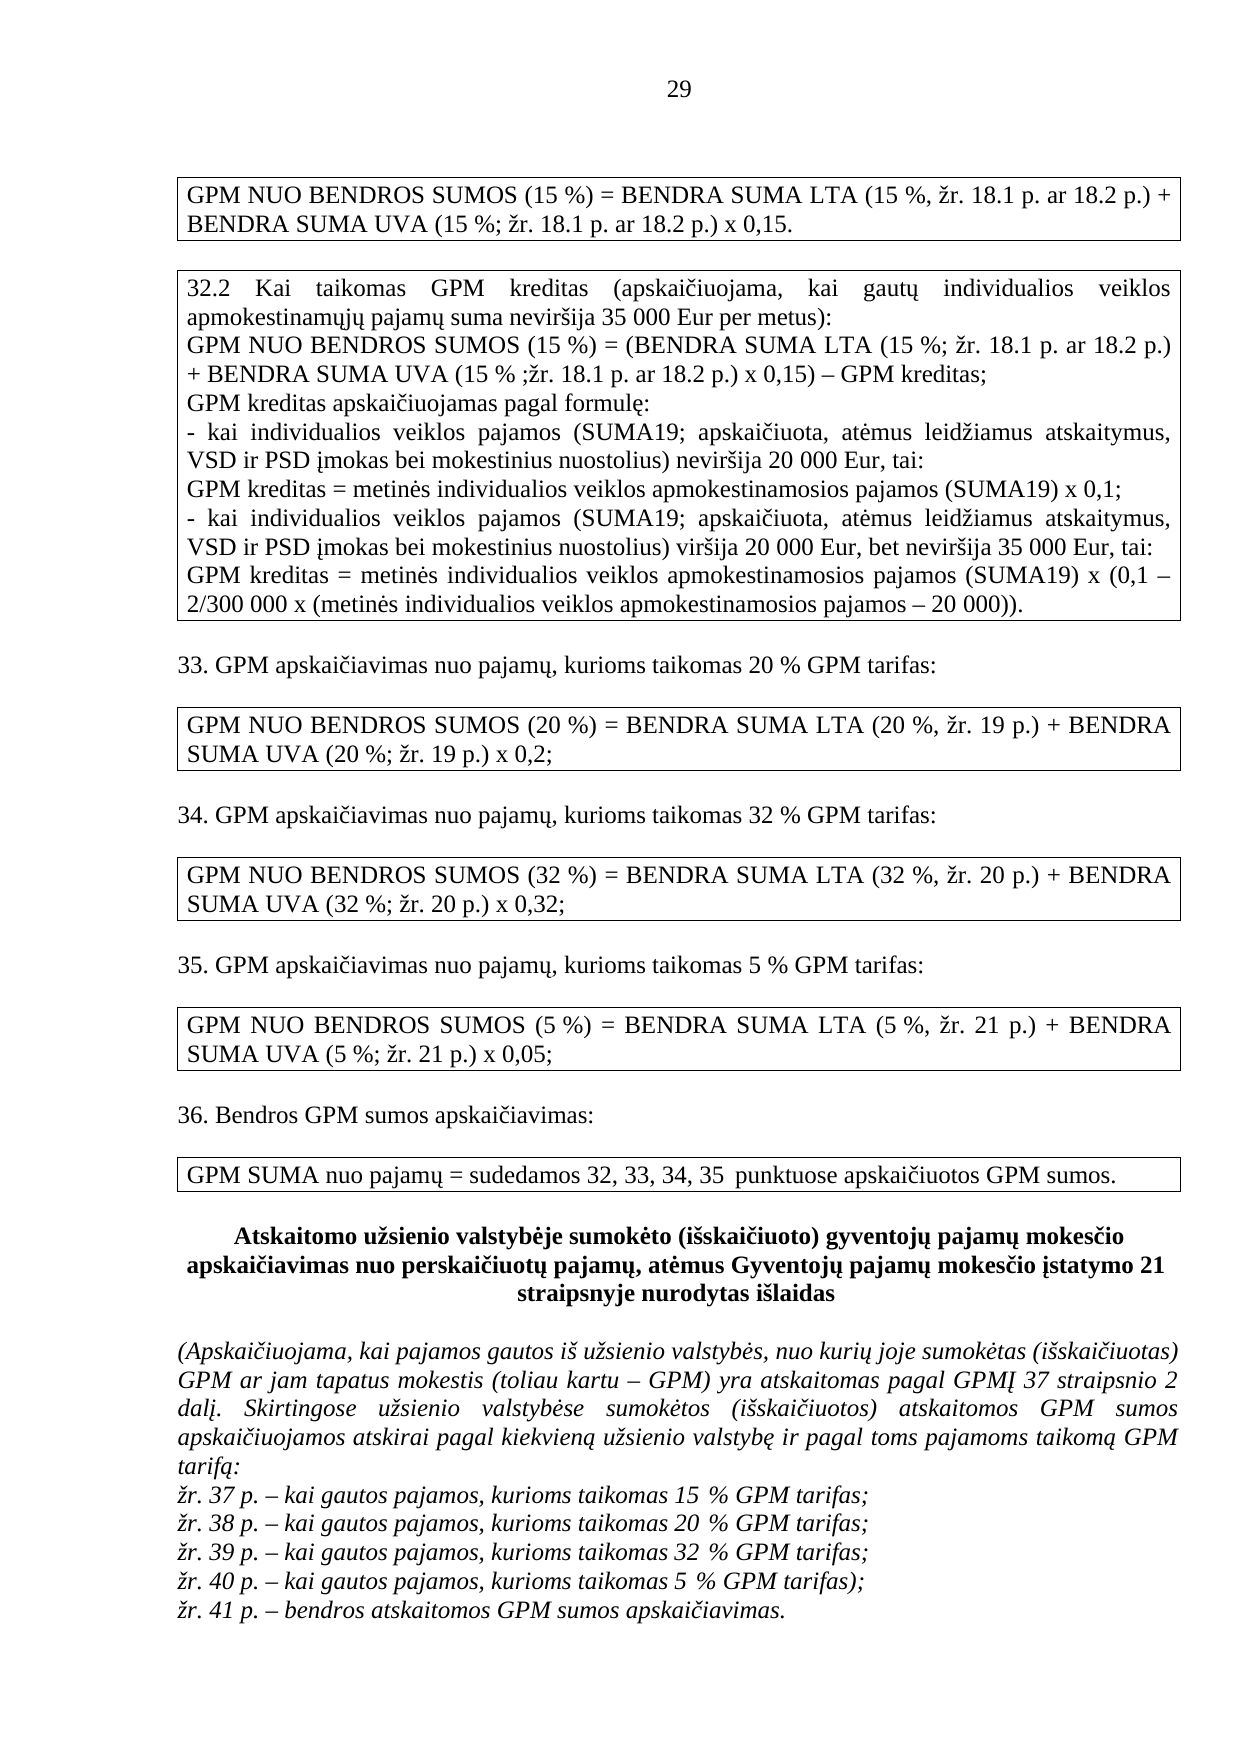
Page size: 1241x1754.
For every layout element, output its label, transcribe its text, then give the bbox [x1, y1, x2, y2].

text žr. 41 p. – bendros atskaitomos GPM sumos apskaičiavimas. [177, 1595, 1181, 1623]
text žr. 37 p. – kai gautos pajamos, kurioms taikomas 15 % GPM tarifas; [177, 1480, 1181, 1508]
text GPM NUO BENDROS SUMOS (20 %) = BENDRA SUMA LTA (20 %, žr. 19 p.) + BENDRA SUMA UVA (20 %; žr. 19 p.) x 0,2; [178, 708, 1180, 770]
text GPM kreditas apskaičiuojamas pagal formulę: [178, 385, 1180, 413]
text - kai individualios veiklos pajamos (SUMA19; apskaičiuota, atėmus leidžiamus atskaitymus, VSD ir PSD įmokas bei mokestinius nuostolius) neviršija 20 000 Eur, tai: [178, 413, 1180, 471]
text 34. GPM apskaičiavimas nuo pajamų, kurioms taikomas 32 % GPM tarifas: [177, 800, 1181, 828]
text 32.2 Kai taikomas GPM kreditas (apskaičiuojama, kai gautų individualios veiklos apmokestinamųjų pajamų suma neviršija 35 000 Eur per metus): [178, 271, 1180, 327]
text 33. GPM apskaičiavimas nuo pajamų, kurioms taikomas 20 % GPM tarifas: [177, 650, 1181, 678]
text Atskaitomo užsienio valstybėje sumokėto (išskaičiuoto) gyventojų pajamų mokesčio apskaičiavimas nuo perskaičiuotų pajamų, atėmus Gyventojų pajamų mokesčio įstatymo 21 straipsnyje nurodytas išlaidas [177, 1221, 1181, 1307]
text GPM NUO BENDROS SUMOS (15 %) = (BENDRA SUMA LTA (15 %; žr. 18.1 p. ar 18.2 p.) + BENDRA SUMA UVA (15 % ;žr. 18.1 p. ar 18.2 p.) x 0,15) – GPM kreditas; [178, 327, 1180, 385]
text - kai individualios veiklos pajamos (SUMA19; apskaičiuota, atėmus leidžiamus atskaitymus, VSD ir PSD įmokas bei mokestinius nuostolius) viršija 20 000 Eur, bet neviršija 35 000 Eur, tai: [178, 500, 1180, 557]
text (Apskaičiuojama, kai pajamos gautos iš užsienio valstybės, nuo kurių joje sumokėtas (išskaičiuotas) GPM ar jam tapatus mokestis (toliau kartu – GPM) yra atskaitomas pagal GPMĮ 37 straipsnio 2 dalį. Skirtingose užsienio valstybėse sumokėtos (išskaičiuotos) atskaitomos GPM sumos apskaičiuojamos atskirai pagal kiekvieną užsienio valstybę ir pagal toms pajamoms taikomą GPM tarifą: [177, 1336, 1181, 1480]
text GPM SUMA nuo pajamų = sudedamos 32, 33, 34, 35 punktuose apskaičiuotos GPM sumos. [178, 1158, 1180, 1191]
text žr. 40 p. – kai gautos pajamos, kurioms taikomas 5 % GPM tarifas); [177, 1566, 1181, 1595]
text GPM kreditas = metinės individualios veiklos apmokestinamosios pajamos (SUMA19) x 0,1; [178, 471, 1180, 500]
text GPM kreditas = metinės individualios veiklos apmokestinamosios pajamos (SUMA19) x (0,1 – 2/300 000 x (metinės individualios veiklos apmokestinamosios pajamos – 20 000)). [178, 557, 1180, 620]
text GPM NUO BENDROS SUMOS (32 %) = BENDRA SUMA LTA (32 %, žr. 20 p.) + BENDRA SUMA UVA (32 %; žr. 20 p.) x 0,32; [178, 858, 1180, 920]
text GPM NUO BENDROS SUMOS (5 %) = BENDRA SUMA LTA (5 %, žr. 21 p.) + BENDRA SUMA UVA (5 %; žr. 21 p.) x 0,05; [178, 1008, 1180, 1070]
text 35. GPM apskaičiavimas nuo pajamų, kurioms taikomas 5 % GPM tarifas: [177, 950, 1181, 978]
text 36. Bendros GPM sumos apskaičiavimas: [177, 1100, 1181, 1128]
text GPM NUO BENDROS SUMOS (15 %) = BENDRA SUMA LTA (15 %, žr. 18.1 p. ar 18.2 p.) + BENDRA SUMA UVA (15 %; žr. 18.1 p. ar 18.2 p.) x 0,15. [178, 178, 1180, 240]
text žr. 38 p. – kai gautos pajamos, kurioms taikomas 20 % GPM tarifas; [177, 1508, 1181, 1537]
text žr. 39 p. – kai gautos pajamos, kurioms taikomas 32 % GPM tarifas; [177, 1537, 1181, 1566]
